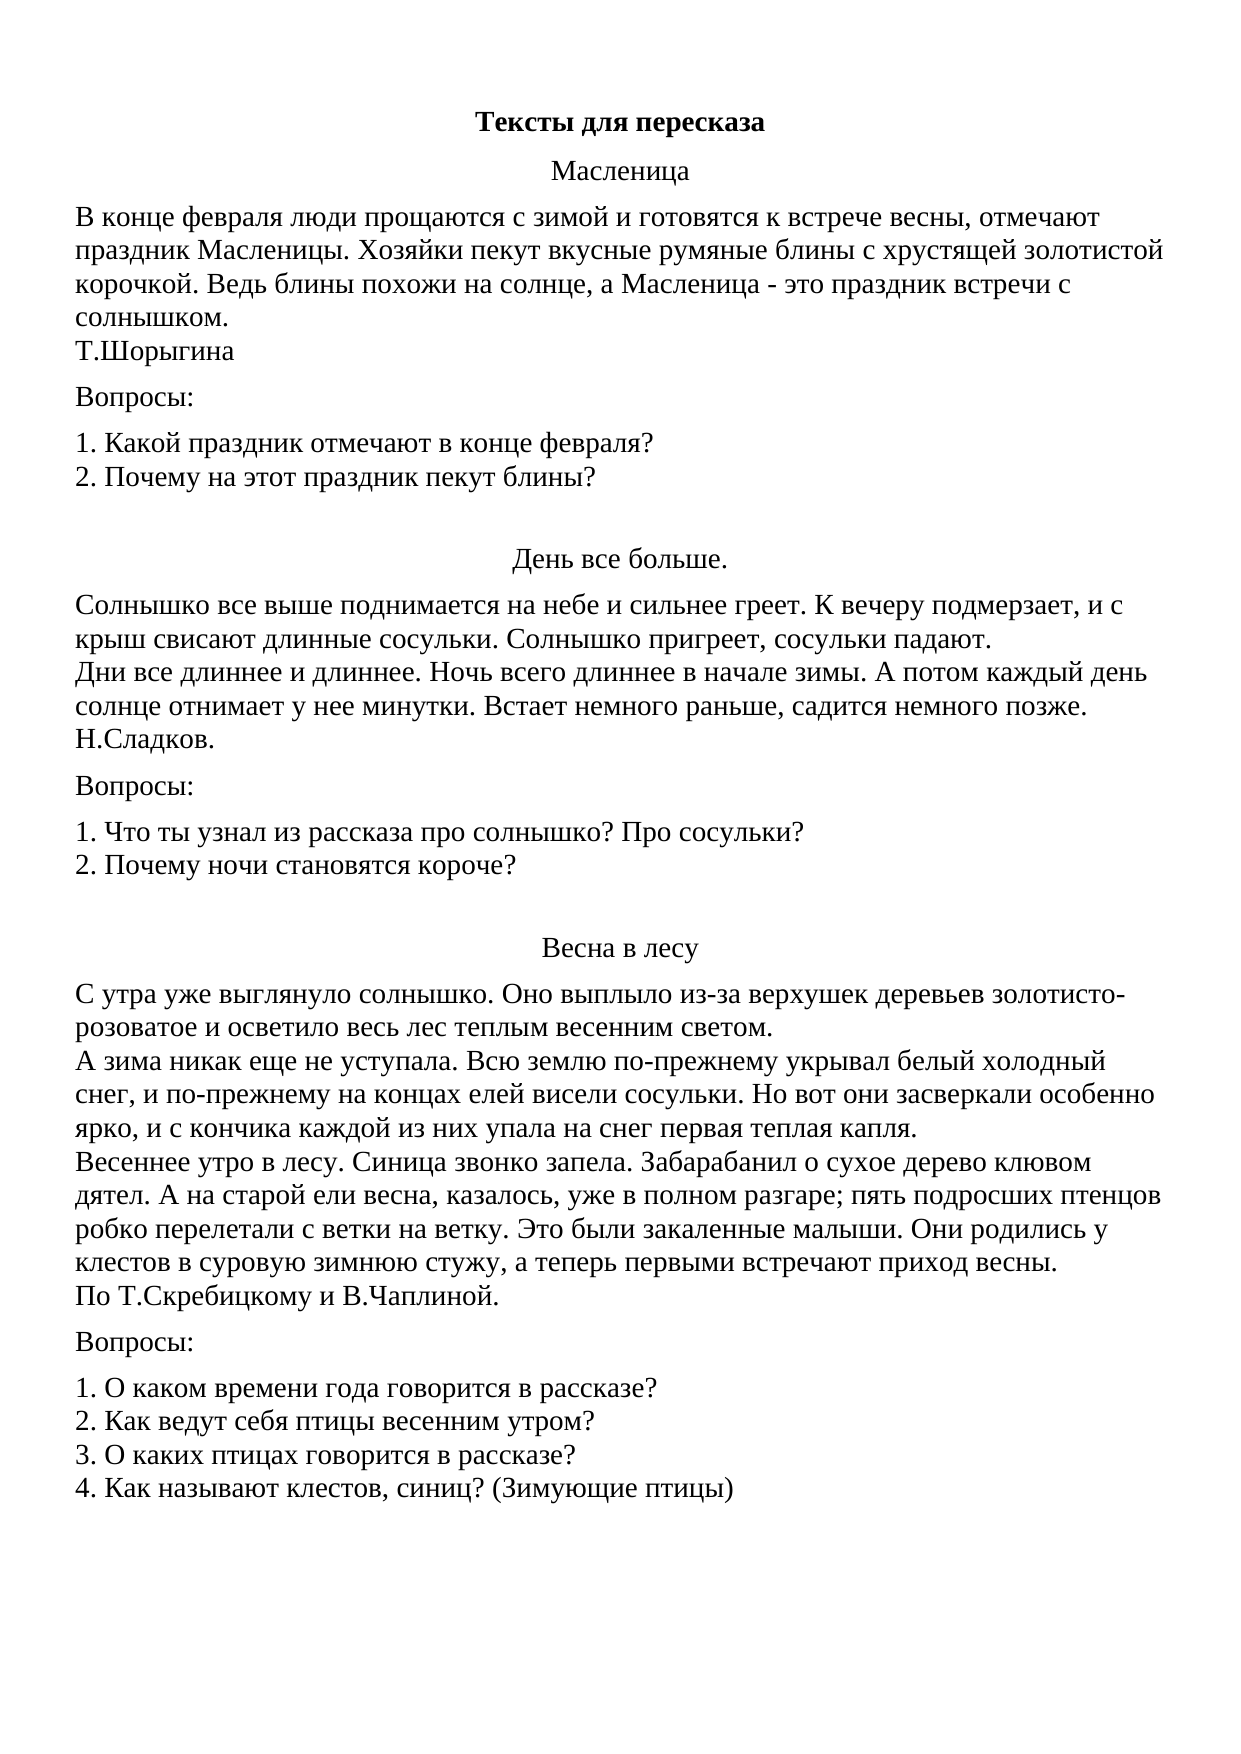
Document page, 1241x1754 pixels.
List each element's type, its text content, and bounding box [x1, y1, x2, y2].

text Весна в лесу [75, 930, 1165, 963]
text 2. Почему на этот праздник пекут блины? [75, 459, 1165, 492]
text Дни все длиннее и длиннее. Ночь всего длиннее в начале зимы. А потом каждый день солнце отнимает у нее минутки. Встает немного раньше, садится немного позже. [75, 654, 1165, 722]
text Масленица [75, 153, 1165, 186]
text 2. Как ведут себя птицы весенним утром? [75, 1403, 1165, 1437]
text Н.Сладков. [75, 722, 1165, 755]
text Т.Шорыгина [75, 333, 1165, 367]
text 1. Какой праздник отмечают в конце февраля? [75, 425, 1165, 459]
text Вопросы: [75, 768, 1165, 801]
text А зима никак еще не уступала. Всю землю по-прежнему укрывал белый холодный снег, и по-прежнему на концах елей висели сосульки. Но вот они засверкали особенно ярко, и с кончика каждой из них упала на снег первая теплая капля. [75, 1043, 1165, 1144]
text День все больше. [75, 541, 1165, 575]
text Вопросы: [75, 1324, 1165, 1357]
text Весеннее утро в лесу. Синица звонко запела. Забарабанил о сухое дерево клювом дятел. А на старой ели весна, казалось, уже в полном разгаре; пять подросших птенцов робко перелетали с ветки на ветку. Это были закаленные малыши. Они родились у клестов в суровую зимнюю стужу, а теперь первыми встречают приход весны. [75, 1144, 1165, 1278]
text По Т.Скребицкому и В.Чаплиной. [75, 1278, 1165, 1311]
text В конце февраля люди прощаются с зимой и готовятся к встрече весны, отмечают праздник Масленицы. Хозяйки пекут вкусные румяные блины с хрустящей золотистой корочкой. Ведь блины похожи на солнце, а Масленица - это праздник встречи с солнышком. [75, 199, 1165, 333]
text 1. О каком времени года говорится в рассказе? [75, 1370, 1165, 1403]
text 1. Что ты узнал из рассказа про солнышко? Про сосульки? [75, 814, 1165, 847]
text С утра уже выглянуло солнышко. Оно выплыло из-за верхушек деревьев золотисто-розоватое и осветило весь лес теплым весенним светом. [75, 976, 1165, 1043]
text 3. О каких птицах говорится в рассказе? [75, 1437, 1165, 1471]
text 2. Почему ночи становятся короче? [75, 847, 1165, 881]
text Солнышко все выше поднимается на небе и сильнее греет. К вечеру подмерзает, и с крыш свисают длинные сосульки. Солнышко пригреет, сосульки падают. [75, 587, 1165, 654]
text Тексты для пересказа [75, 104, 1165, 137]
text Вопросы: [75, 379, 1165, 413]
text 4. Как называют клестов, синиц? (Зимующие птицы) [75, 1471, 1165, 1504]
